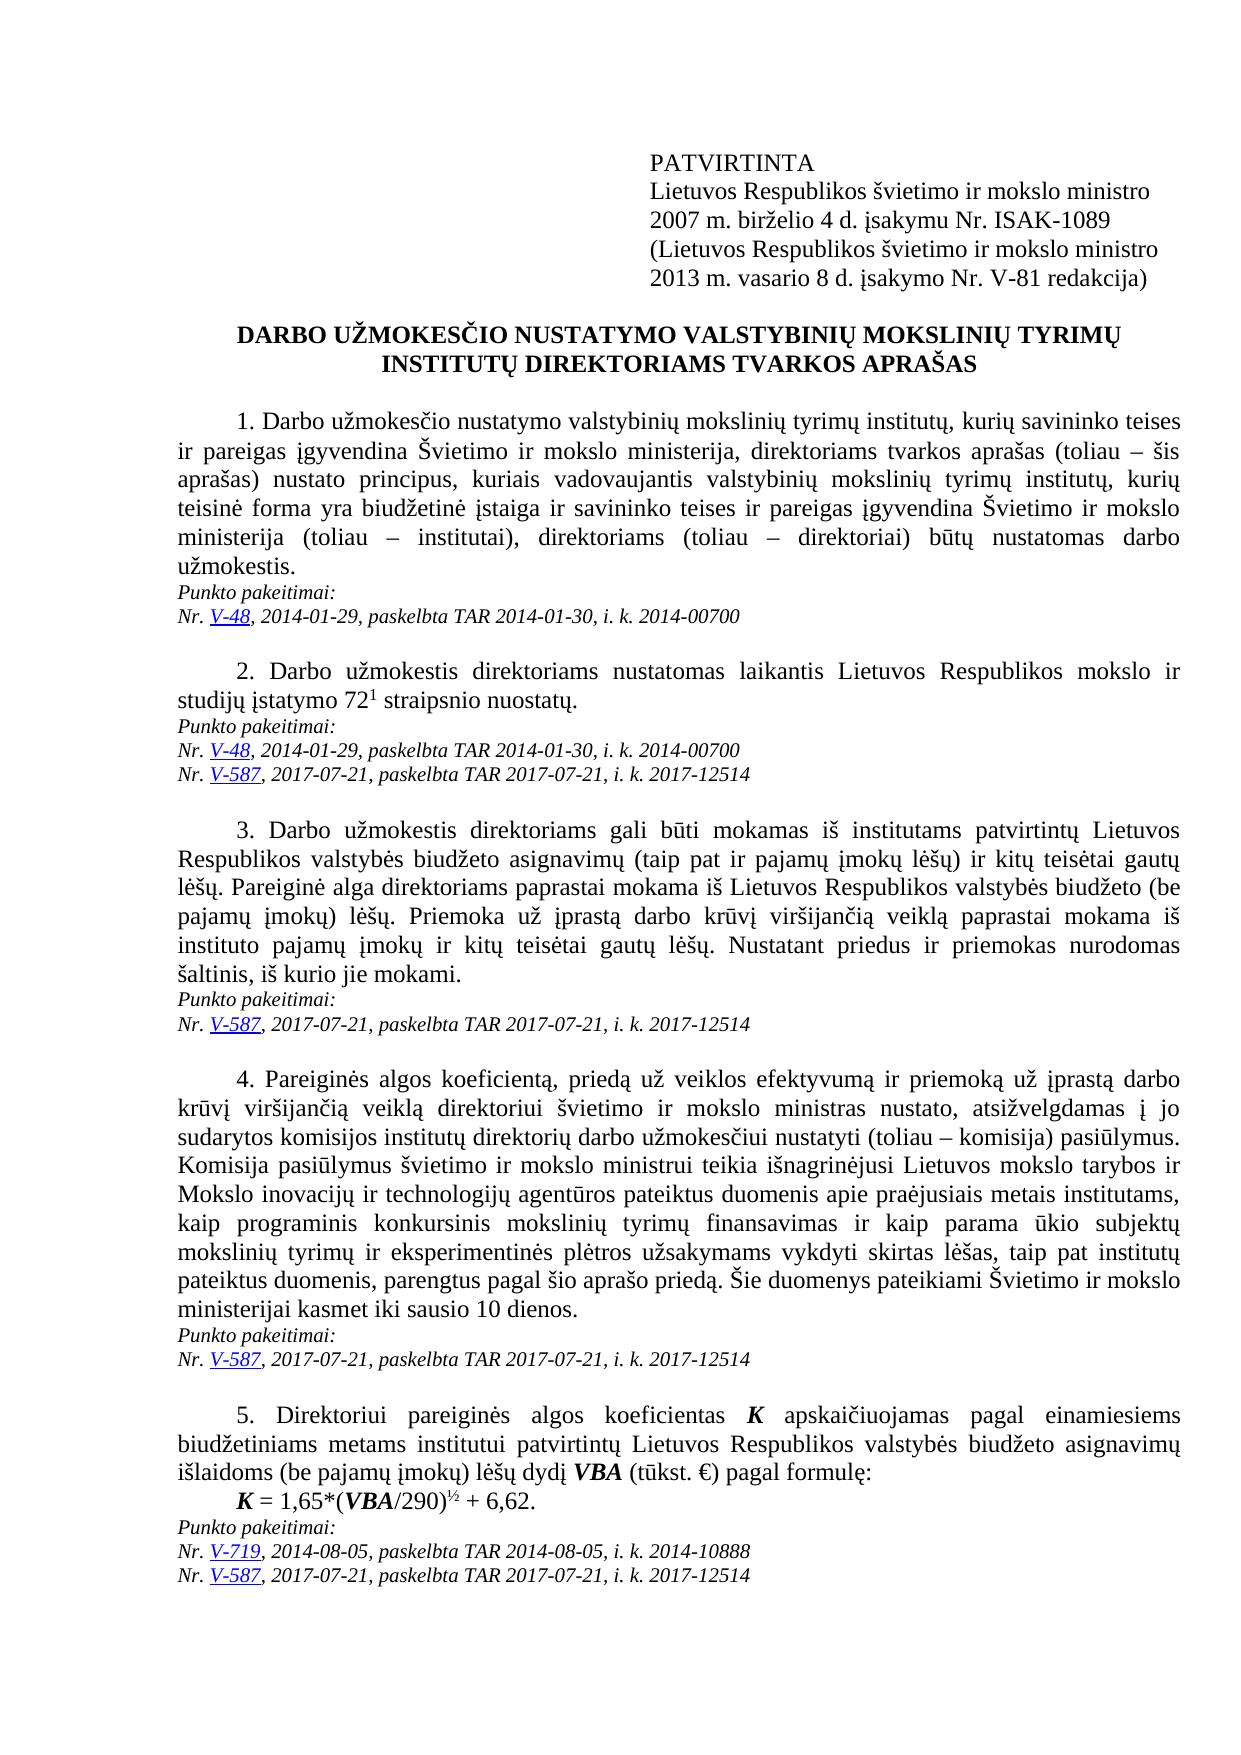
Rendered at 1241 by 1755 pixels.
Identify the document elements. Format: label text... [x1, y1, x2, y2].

text PATVIRTINTA [649, 148, 1181, 176]
text 5. Direktoriui pareiginės algos koeficientas K apskaičiuojamas pagal einamiesiems biudžetiniams metams institutui patvirtintų Lietuvos Respublikos valstybės biudžeto asignavimų išlaidoms (be pajamų įmokų) lėšų dydį VBA (tūkst. €) pagal formulę: [177, 1400, 1181, 1486]
text K = 1,65*(VBA/290)½ + 6,62. [177, 1486, 1181, 1515]
text 3. Darbo užmokestis direktoriams gali būti mokamas iš institutams patvirtintų Lietuvos Respublikos valstybės biudžeto asignavimų (taip pat ir pajamų įmokų lėšų) ir kitų teisėtai gautų lėšų. Pareiginė alga direktoriams paprastai mokama iš Lietuvos Respublikos valstybės biudžeto (be pajamų įmokų) lėšų. Priemoka už įprastą darbo krūvį viršijančią veiklą paprastai mokama iš instituto pajamų įmokų ir kitų teisėtai gautų lėšų. Nustatant priedus ir priemokas nurodomas šaltinis, iš kurio jie mokami. [177, 815, 1181, 987]
text Nr. V-719, 2014-08-05, paskelbta TAR 2014-08-05, i. k. 2014-10888 [177, 1539, 1181, 1563]
text 2. Darbo užmokestis direktoriams nustatomas laikantis Lietuvos Respublikos mokslo ir studijų įstatymo 721 straipsnio nuostatų. [177, 656, 1181, 714]
text Lietuvos Respublikos švietimo ir mokslo ministro 2007 m. birželio 4 d. įsakymu Nr. ISAK-1089 [649, 176, 1181, 234]
text Nr. V-587, 2017-07-21, paskelbta TAR 2017-07-21, i. k. 2017-12514 [177, 762, 1181, 786]
text Punkto pakeitimai: [177, 714, 1181, 738]
text Punkto pakeitimai: [177, 987, 1181, 1011]
text Nr. V-48, 2014-01-29, paskelbta TAR 2014-01-30, i. k. 2014-00700 [177, 738, 1181, 762]
text Punkto pakeitimai: [177, 1515, 1181, 1539]
text Punkto pakeitimai: [177, 579, 1181, 604]
text DARBO UŽMOKESČIO NUSTATYMO VALSTYBinių MOKSLinių tyrimų INSTITUTŲ DIREKTORIAMS TVARKOS APRAŠAS [177, 320, 1181, 378]
text Punkto pakeitimai: [177, 1323, 1181, 1347]
text Nr. V-587, 2017-07-21, paskelbta TAR 2017-07-21, i. k. 2017-12514 [177, 1347, 1181, 1371]
text (Lietuvos Respublikos švietimo ir mokslo ministro 2013 m. vasario 8 d. įsakymo Nr. V-81 redakcija) [649, 234, 1181, 291]
text 1. Darbo užmokesčio nustatymo valstybinių mokslinių tyrimų institutų, kurių savininko teises ir pareigas įgyvendina Švietimo ir mokslo ministerija, direktoriams tvarkos aprašas (toliau – šis aprašas) nustato principus, kuriais vadovaujantis valstybinių mokslinių tyrimų institutų, kurių teisinė forma yra biudžetinė įstaiga ir savininko teises ir pareigas įgyvendina Švietimo ir mokslo ministerija (toliau – institutai), direktoriams (toliau – direktoriai) būtų nustatomas darbo užmokestis. [177, 406, 1181, 579]
text 4. Pareiginės algos koeficientą, priedą už veiklos efektyvumą ir priemoką už įprastą darbo krūvį viršijančią veiklą direktoriui švietimo ir mokslo ministras nustato, atsižvelgdamas į jo sudarytos komisijos institutų direktorių darbo užmokesčiui nustatyti (toliau – komisija) pasiūlymus. Komisija pasiūlymus švietimo ir mokslo ministrui teikia išnagrinėjusi Lietuvos mokslo tarybos ir Mokslo inovacijų ir technologijų agentūros pateiktus duomenis apie praėjusiais metais institutams, kaip programinis konkursinis mokslinių tyrimų finansavimas ir kaip parama ūkio subjektų mokslinių tyrimų ir eksperimentinės plėtros užsakymams vykdyti skirtas lėšas, taip pat institutų pateiktus duomenis, parengtus pagal šio aprašo priedą. Šie duomenys pateikiami Švietimo ir mokslo ministerijai kasmet iki sausio 10 dienos. [177, 1064, 1181, 1323]
text Nr. V-587, 2017-07-21, paskelbta TAR 2017-07-21, i. k. 2017-12514 [177, 1563, 1181, 1587]
text Nr. V-587, 2017-07-21, paskelbta TAR 2017-07-21, i. k. 2017-12514 [177, 1011, 1181, 1036]
text Nr. V-48, 2014-01-29, paskelbta TAR 2014-01-30, i. k. 2014-00700 [177, 604, 1181, 628]
